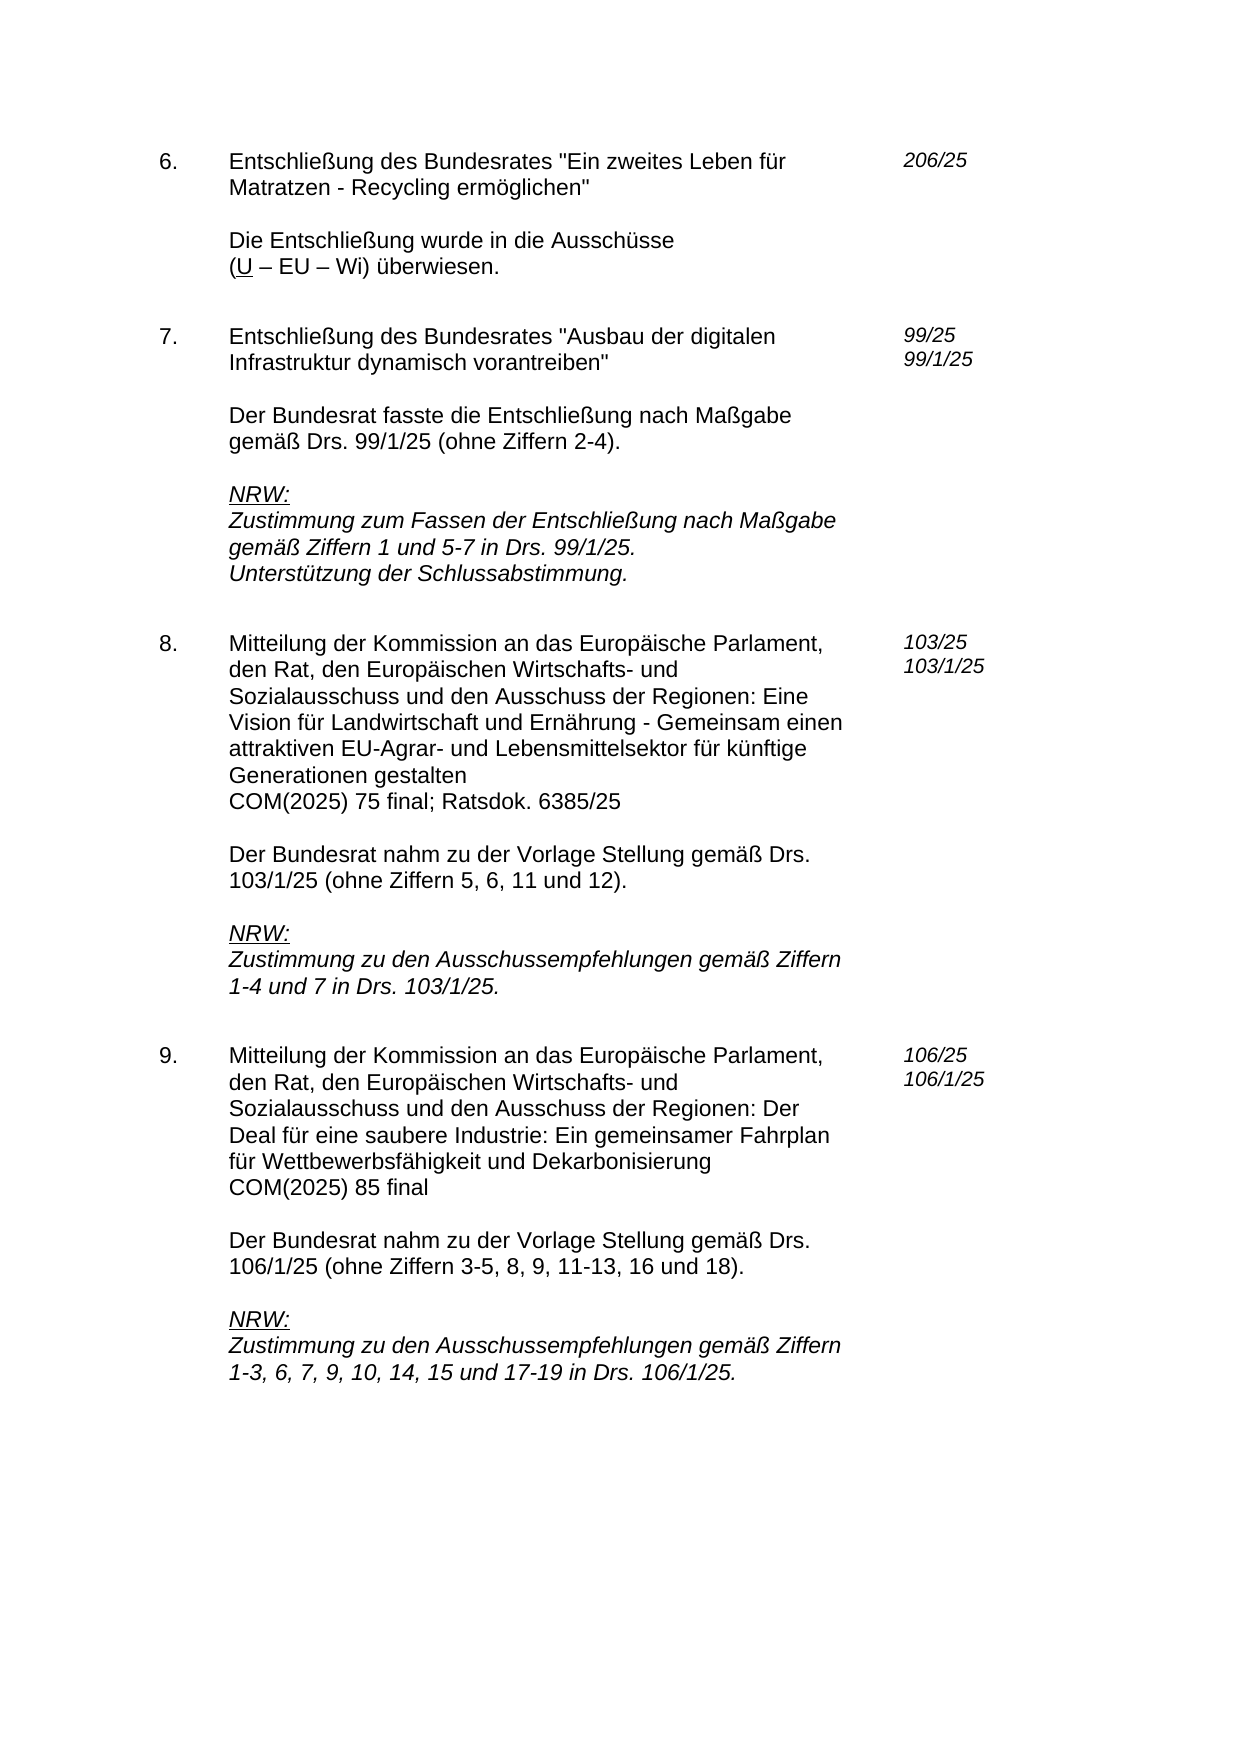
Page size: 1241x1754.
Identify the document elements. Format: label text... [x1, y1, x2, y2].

table_cell 7. [148, 323, 217, 630]
table_cell 8. [148, 630, 217, 1042]
table_cell [863, 323, 892, 630]
table_cell Entschließung des Bundesrates "Ausbau der digitalen Infrastruktur dynamisch vorantreiben" Der Bundesrat fasste die Entschließung nach Maßgabe gemäß Drs. 99/1/25 (ohne Ziffern 2-4). NRW: Zustimmung zum Fassen der Entschließung nach Maßgabe gemäß Ziffern 1 und 5-7 in Drs. 99/1/25. Unterstützung der Schlussabstimmung. [218, 323, 863, 630]
table_cell [863, 630, 892, 1042]
table_cell 6. [148, 148, 217, 323]
table_cell 106/25 106/1/25 [892, 1043, 1093, 1429]
table_cell Mitteilung der Kommission an das Europäische Parlament, den Rat, den Europäischen Wirtschafts- und Sozialausschuss und den Ausschuss der Regionen: Eine Vision für Landwirtschaft und Ernährung - Gemeinsam einen attraktiven EU-Agrar- und Lebensmittelsektor für künftige Generationen gestalten COM(2025) 75 final; Ratsdok. 6385/25 Der Bundesrat nahm zu der Vorlage Stellung gemäß Drs. 103/1/25 (ohne Ziffern 5, 6, 11 und 12). NRW: Zustimmung zu den Ausschussempfehlungen gemäß Ziffern 1-4 und 7 in Drs. 103/1/25. [218, 630, 863, 1042]
table_cell Mitteilung der Kommission an das Europäische Parlament, den Rat, den Europäischen Wirtschafts- und Sozialausschuss und den Ausschuss der Regionen: Der Deal für eine saubere Industrie: Ein gemeinsamer Fahrplan für Wettbewerbsfähigkeit und Dekarbonisierung COM(2025) 85 final Der Bundesrat nahm zu der Vorlage Stellung gemäß Drs. 106/1/25 (ohne Ziffern 3-5, 8, 9, 11-13, 16 und 18). NRW: Zustimmung zu den Ausschussempfehlungen gemäß Ziffern 1-3, 6, 7, 9, 10, 14, 15 und 17-19 in Drs. 106/1/25. [218, 1043, 863, 1429]
table_cell Entschließung des Bundesrates "Ein zweites Leben für Matratzen - Recycling ermöglichen" Die Entschließung wurde in die Ausschüsse (U – EU – Wi) überwiesen. [218, 148, 863, 323]
table_cell [863, 148, 892, 323]
table_cell 99/25 99/1/25 [892, 323, 1093, 630]
table_cell 103/25 103/1/25 [892, 630, 1093, 1042]
table_cell 206/25 [892, 148, 1093, 323]
table_cell [863, 1043, 892, 1429]
table_cell 9. [148, 1043, 217, 1429]
